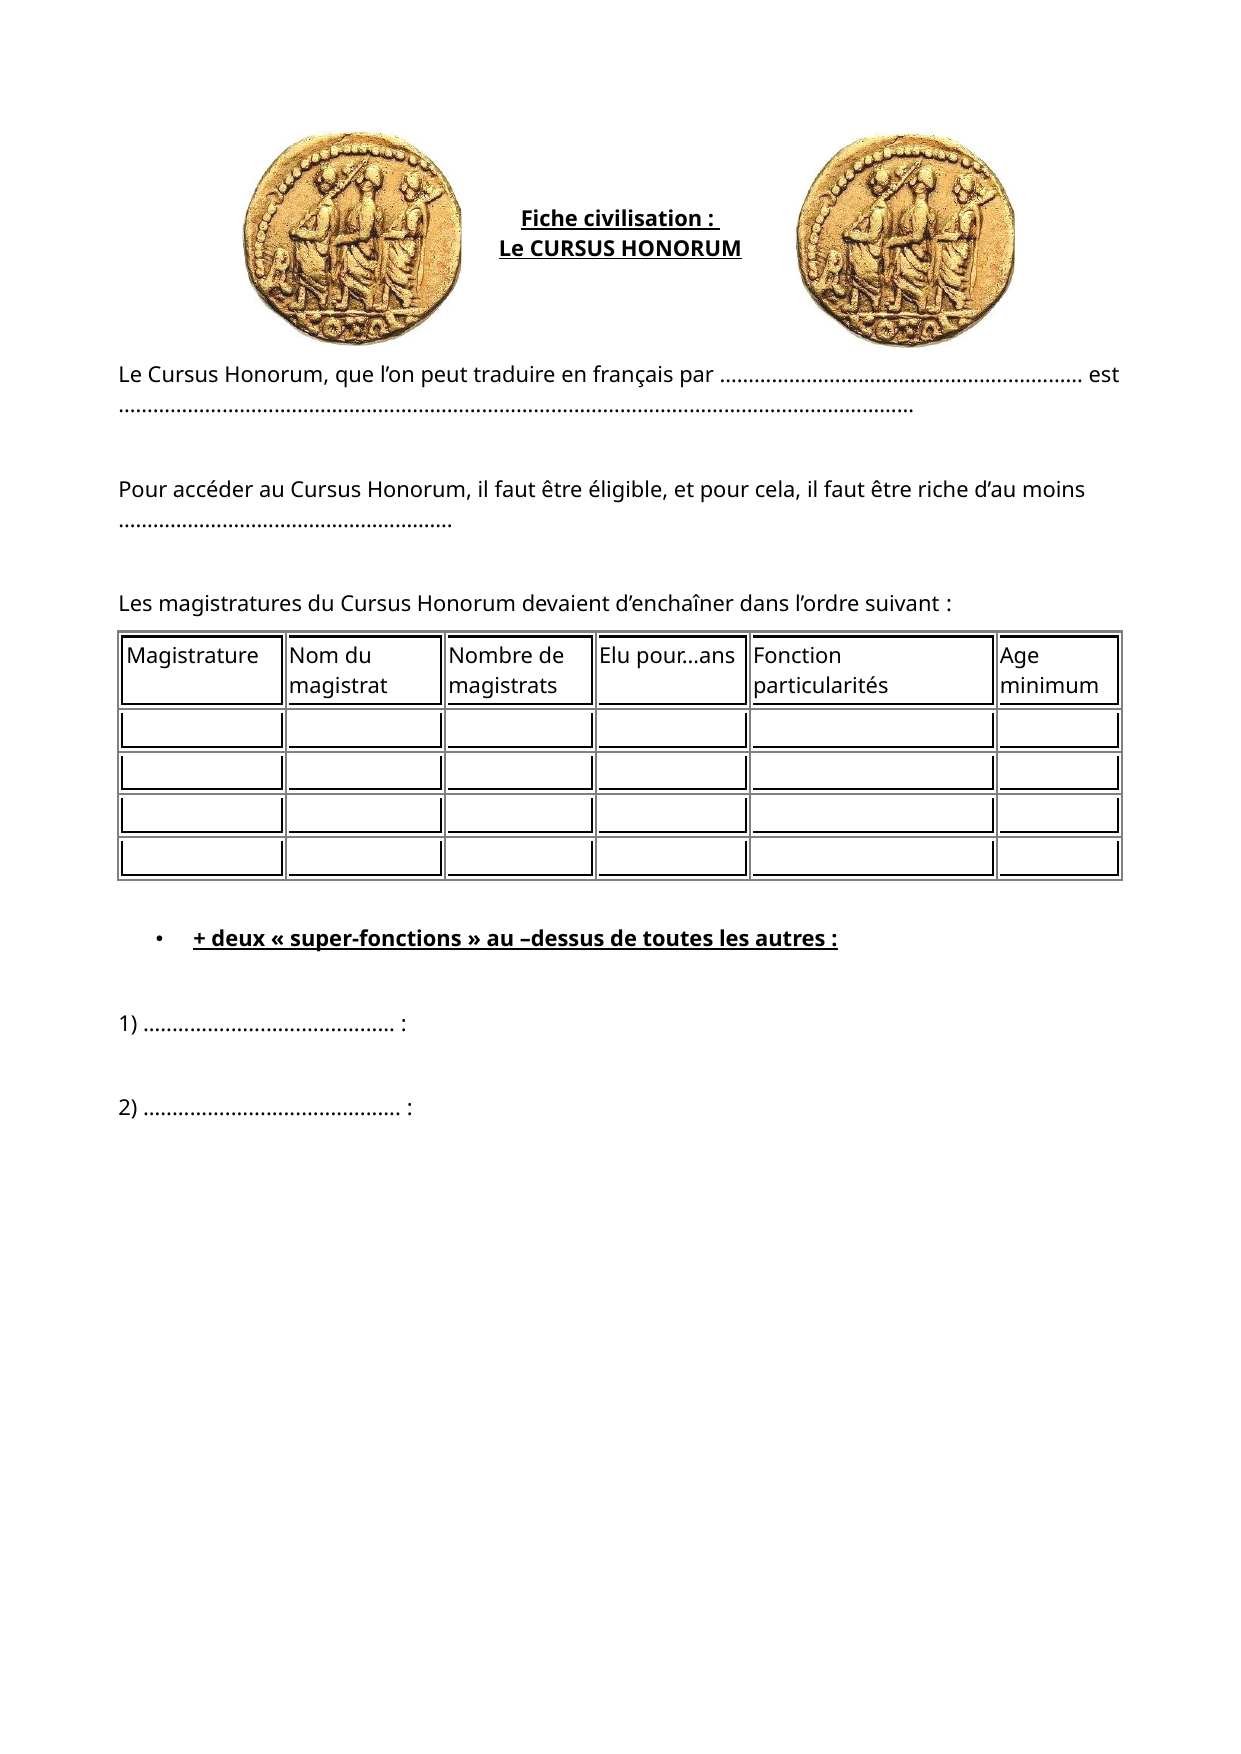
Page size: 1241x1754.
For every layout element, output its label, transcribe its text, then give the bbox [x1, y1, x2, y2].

table_cell [998, 838, 1121, 879]
table_cell [119, 838, 285, 879]
text Fiche civilisation : Le CURSUS HONORUM [462, 203, 795, 262]
text 2) …......................................... : [118, 1092, 1122, 1122]
text Les magistratures du Cursus Honorum devaient d’enchaîner dans l’ordre suivant : [118, 588, 1122, 618]
table_cell [751, 710, 996, 751]
table_cell [751, 795, 996, 836]
table_cell [446, 795, 595, 836]
table_cell [119, 753, 285, 793]
table_cell [751, 838, 996, 879]
text Le Cursus Honorum, que l’on peut traduire en français par ……………………………………………………… est ………………………………………………………………………………………………………………………… [118, 359, 1122, 419]
picture [795, 131, 1015, 348]
table_cell [446, 753, 595, 793]
table_cell [998, 710, 1121, 751]
text [1015, 203, 1122, 262]
table_header Magistrature [119, 633, 285, 708]
table_header Nombre de magistrats [446, 633, 595, 708]
table_header Fonction particularités [751, 633, 996, 708]
table_cell [446, 838, 595, 879]
table_cell [751, 753, 996, 793]
text Pour accéder au Cursus Honorum, il faut être éligible, et pour cela, il faut être riche d’au moins …………………………………………………. [118, 474, 1122, 533]
list + deux « super-fonctions » au –dessus de toutes les autres : [156, 923, 1122, 953]
picture [242, 130, 462, 346]
table_cell [119, 795, 285, 836]
table_cell [597, 795, 749, 836]
table_cell [287, 710, 444, 751]
table_cell [597, 710, 749, 751]
table_header Elu pour…ans [597, 633, 749, 708]
text 1) …........................................ : [118, 1008, 1122, 1037]
table_header Age minimum [998, 633, 1121, 708]
table_cell [998, 795, 1121, 836]
table_header Nom du magistrat [287, 633, 444, 708]
table_cell [119, 710, 285, 751]
table_cell [998, 753, 1121, 793]
table_cell [287, 838, 444, 879]
table_cell [446, 710, 595, 751]
text [118, 203, 242, 262]
table_cell [287, 753, 444, 793]
table_cell [597, 838, 749, 879]
table_cell [597, 753, 749, 793]
table_cell [287, 795, 444, 836]
